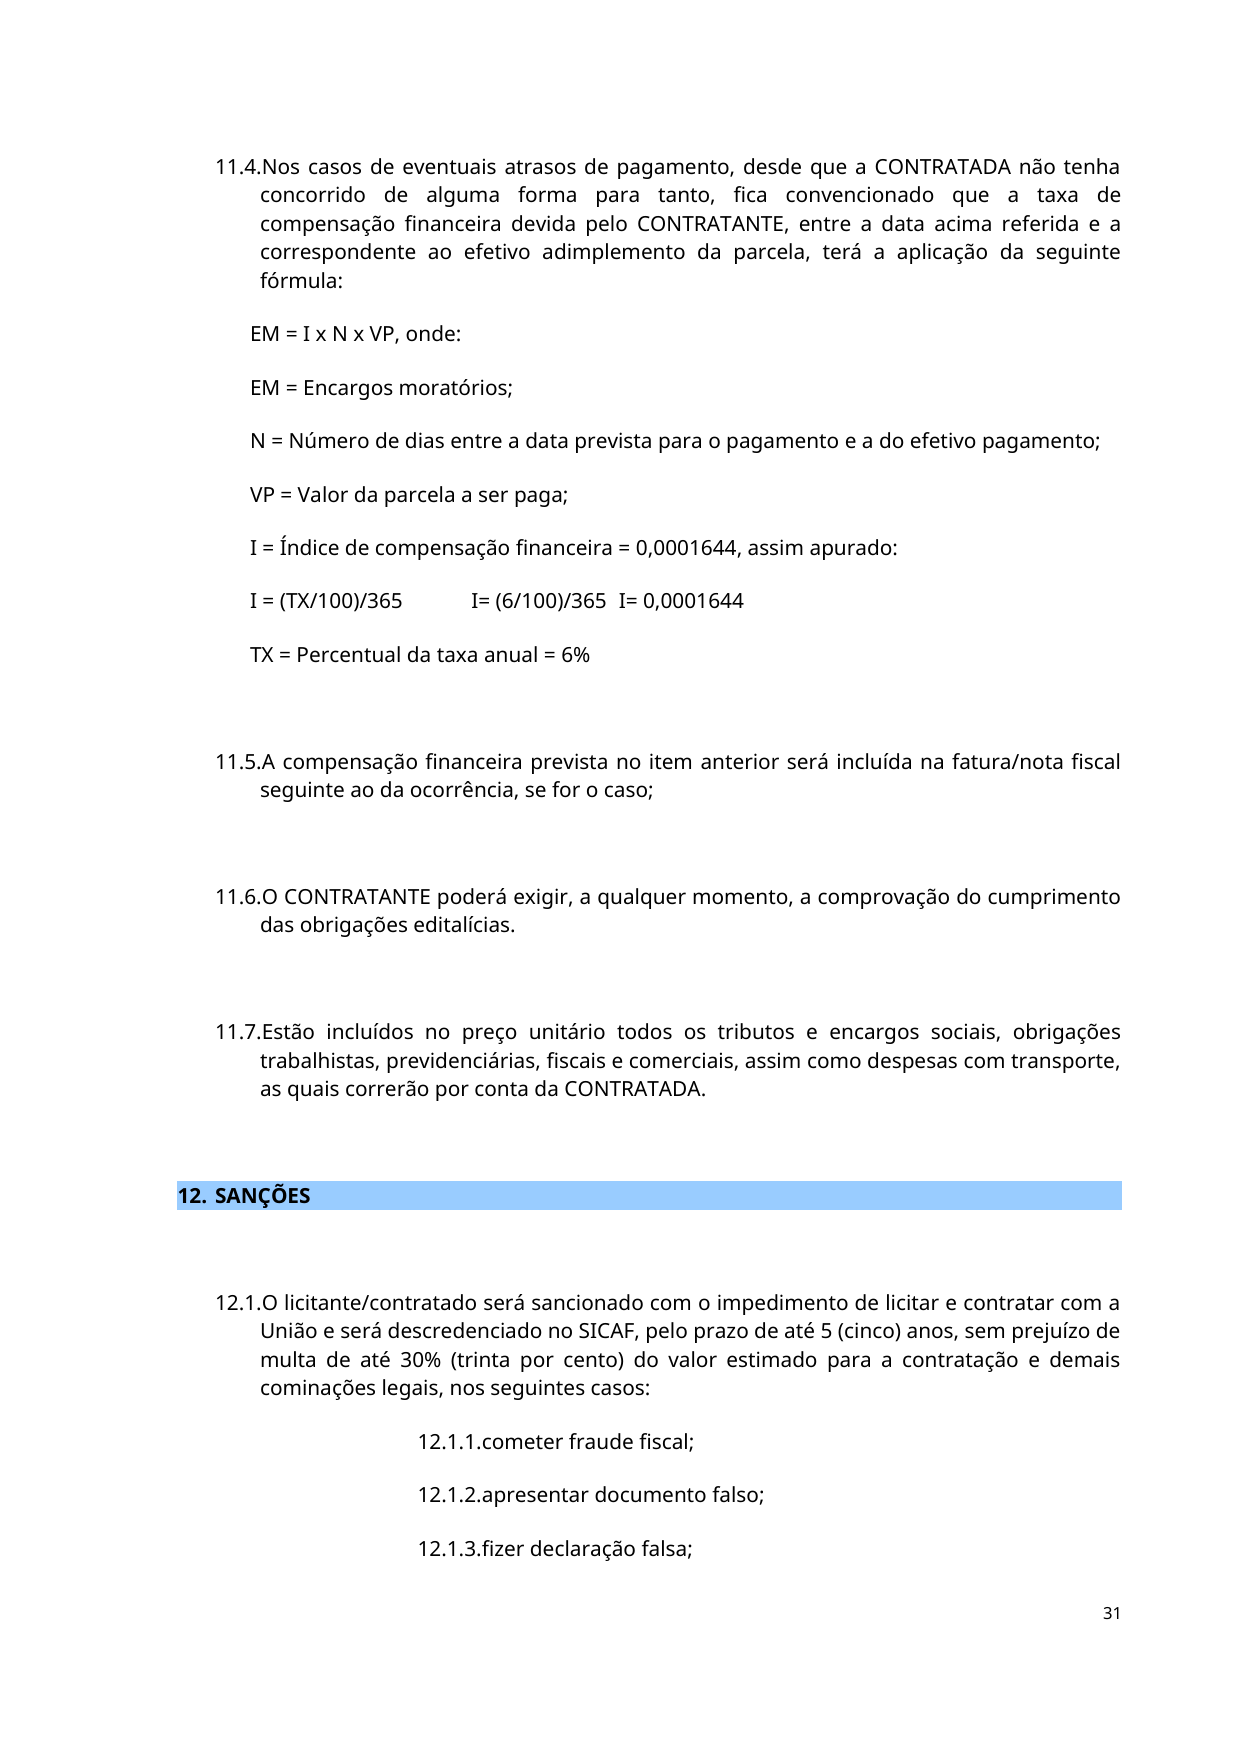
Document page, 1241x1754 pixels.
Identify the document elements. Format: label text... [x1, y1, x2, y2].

text EM = I x N x VP, onde: [250, 319, 1122, 348]
text EM = Encargos moratórios; [250, 373, 1122, 401]
list fizer declaração falsa; [417, 1534, 1122, 1562]
list SANÇÕES [177, 1181, 1122, 1210]
text I = Índice de compensação financeira = 0,0001644, assim apurado: [250, 533, 1122, 562]
list A compensação financeira prevista no item anterior será incluída na fatura/nota fiscal seguinte ao da ocorrência, se for o caso; [215, 747, 1122, 804]
list O CONTRATANTE poderá exigir, a qualquer momento, a comprovação do cumprimento das obrigações editalícias. [215, 882, 1122, 939]
list cometer fraude fiscal; [417, 1427, 1122, 1455]
list Nos casos de eventuais atrasos de pagamento, desde que a CONTRATADA não tenha concorrido de alguma forma para tanto, fica convencionado que a taxa de compensação financeira devida pelo CONTRATANTE, entre a data acima referida e a correspondente ao efetivo adimplemento da parcela, terá a aplicação da seguinte fórmula: [215, 152, 1122, 294]
text N = Número de dias entre a data prevista para o pagamento e a do efetivo pagamento; [250, 426, 1122, 455]
list O licitante/contratado será sancionado com o impedimento de licitar e contratar com a União e será descredenciado no SICAF, pelo prazo de até 5 (cinco) anos, sem prejuízo de multa de até 30% (trinta por cento) do valor estimado para a contratação e demais cominações legais, nos seguintes casos: [215, 1288, 1122, 1402]
list apresentar documento falso; [417, 1480, 1122, 1509]
text TX = Percentual da taxa anual = 6% [250, 640, 1122, 668]
list Estão incluídos no preço unitário todos os tributos e encargos sociais, obrigações trabalhistas, previdenciárias, fiscais e comerciais, assim como despesas com transporte, as quais correrão por conta da CONTRATADA. [215, 1017, 1122, 1103]
text VP = Valor da parcela a ser paga; [250, 480, 1122, 508]
text I = (TX/100)/365 I= (6/100)/365 I= 0,0001644 [250, 587, 1122, 615]
